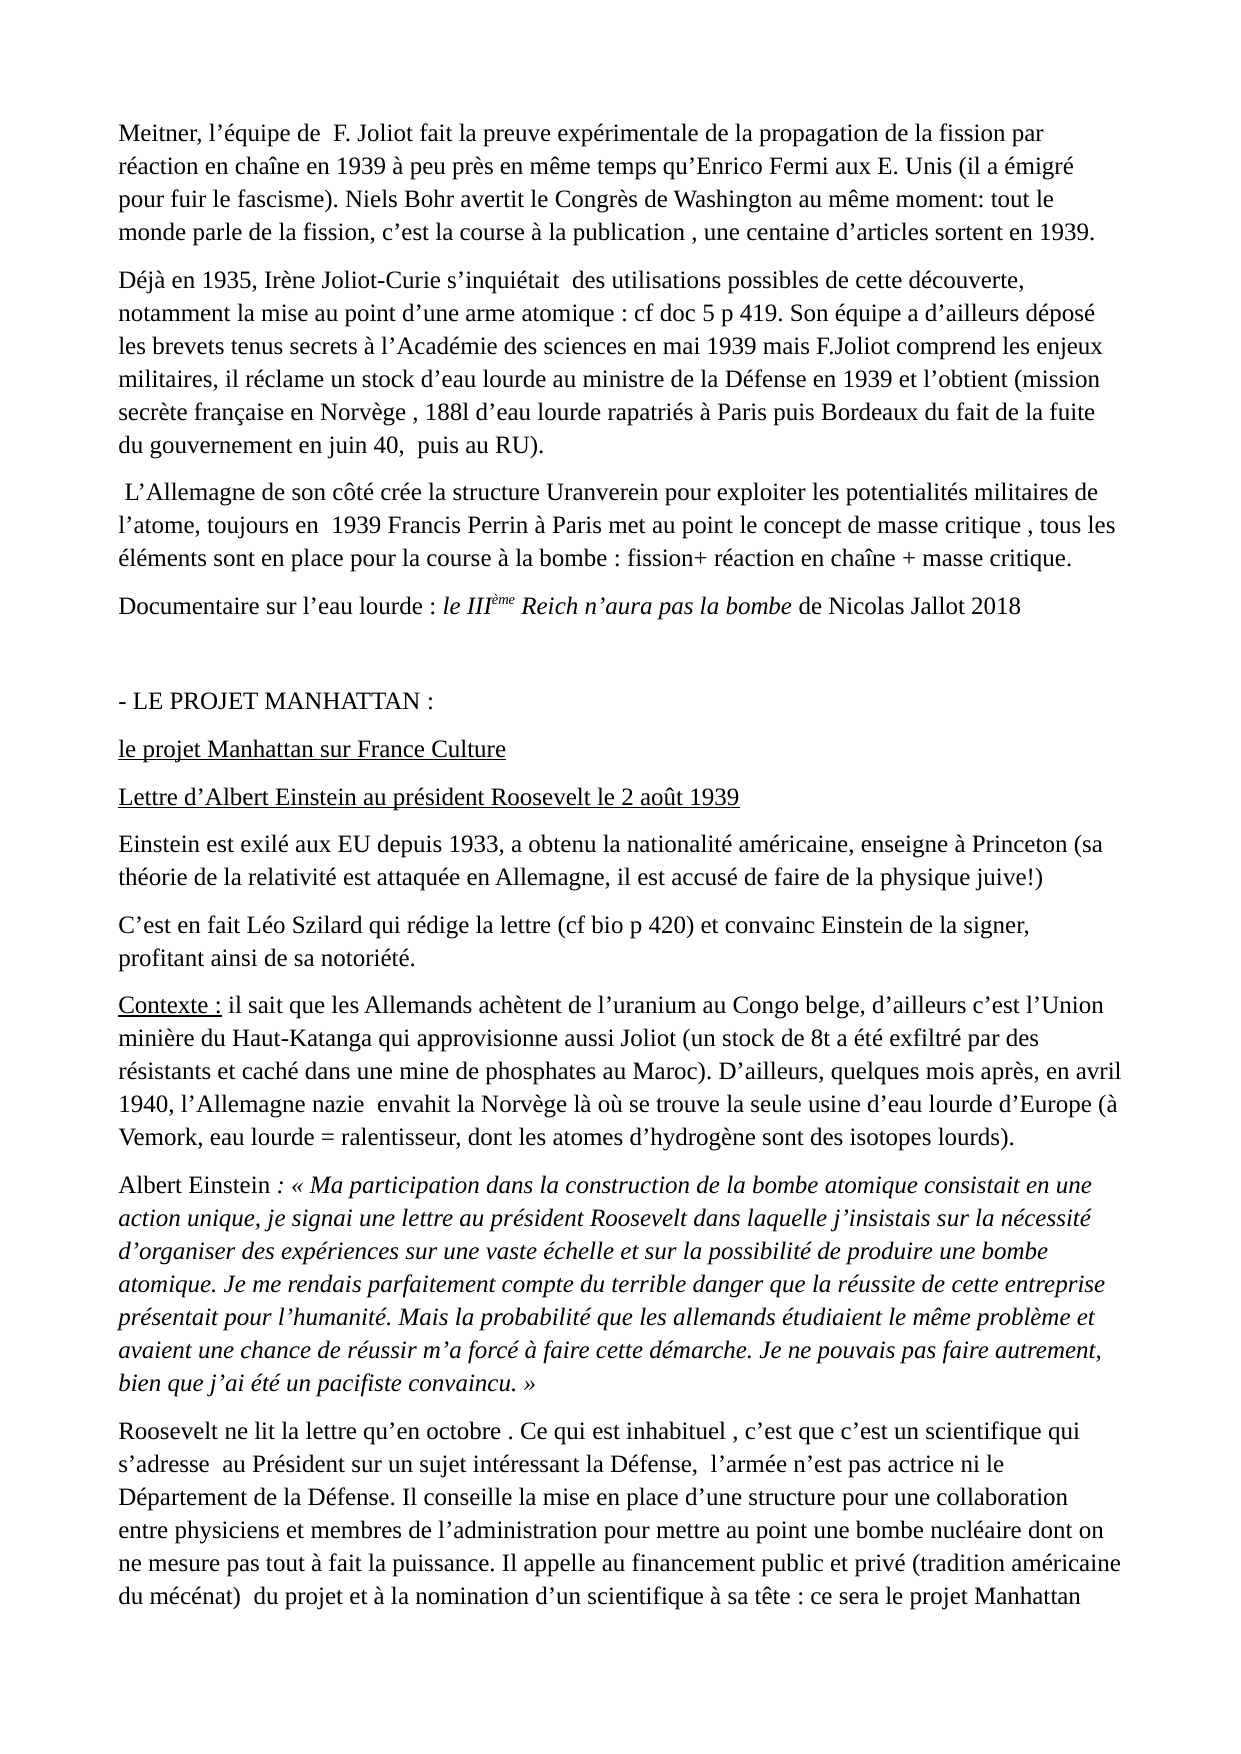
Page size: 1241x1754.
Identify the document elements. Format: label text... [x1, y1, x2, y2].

text Lettre d’Albert Einstein au président Roosevelt le 2 août 1939 [118, 782, 1122, 810]
text Albert Einstein : « Ma participation dans la construction de la bombe atomique consistait en une action unique, je signai une lettre au président Roosevelt dans laquelle j’insistais sur la nécessité d’organiser des expériences sur une vaste échelle et sur la possibilité de produire une bombe atomique. Je me rendais parfaitement compte du terrible danger que la réussite de cette entreprise présentait pour l’humanité. Mais la probabilité que les allemands étudiaient le même problème et avaient une chance de réussir m’a forcé à faire cette démarche. Je ne pouvais pas faire autrement, bien que j’ai été un pacifiste convaincu. » [118, 1170, 1122, 1397]
text C’est en fait Léo Szilard qui rédige la lettre (cf bio p 420) et convainc Einstein de la signer, profitant ainsi de sa notoriété. [118, 910, 1122, 972]
text Einstein est exilé aux EU depuis 1933, a obtenu la nationalité américaine, enseigne à Princeton (sa théorie de la relativité est attaquée en Allemagne, il est accusé de faire de la physique juive!) [118, 829, 1122, 891]
text - LE PROJET MANHATTAN : [118, 686, 1122, 715]
text Meitner, l’équipe de F. Joliot fait la preuve expérimentale de la propagation de la fission par réaction en chaîne en 1939 à peu près en même temps qu’Enrico Fermi aux E. Unis (il a émigré pour fuir le fascisme). Niels Bohr avertit le Congrès de Washington au même moment: tout le monde parle de la fission, c’est la course à la publication , une centaine d’articles sortent en 1939. [118, 118, 1122, 246]
text Déjà en 1935, Irène Joliot-Curie s’inquiétait des utilisations possibles de cette découverte, notamment la mise au point d’une arme atomique : cf doc 5 p 419. Son équipe a d’ailleurs déposé les brevets tenus secrets à l’Académie des sciences en mai 1939 mais F.Joliot comprend les enjeux militaires, il réclame un stock d’eau lourde au ministre de la Défense en 1939 et l’obtient (mission secrète française en Norvège , 188l d’eau lourde rapatriés à Paris puis Bordeaux du fait de la fuite du gouvernement en juin 40, puis au RU). [118, 265, 1122, 459]
text le projet Manhattan sur France Culture [118, 734, 1122, 763]
text L’Allemagne de son côté crée la structure Uranverein pour exploiter les potentialités militaires de l’atome, toujours en 1939 Francis Perrin à Paris met au point le concept de masse critique , tous les éléments sont en place pour la course à la bombe : fission+ réaction en chaîne + masse critique. [118, 477, 1122, 572]
text Roosevelt ne lit la lettre qu’en octobre . Ce qui est inhabituel , c’est que c’est un scientifique qui s’adresse au Président sur un sujet intéressant la Défense, l’armée n’est pas actrice ni le Département de la Défense. Il conseille la mise en place d’une structure pour une collaboration entre physiciens et membres de l’administration pour mettre au point une bombe nucléaire dont on ne mesure pas tout à fait la puissance. Il appelle au financement public et privé (tradition américaine du mécénat) du projet et à la nomination d’un scientifique à sa tête : ce sera le projet Manhattan [118, 1416, 1122, 1610]
text Documentaire sur l’eau lourde : le IIIème Reich n’aura pas la bombe de Nicolas Jallot 2018 [118, 591, 1122, 620]
text Contexte : il sait que les Allemands achètent de l’uranium au Congo belge, d’ailleurs c’est l’Union minière du Haut-Katanga qui approvisionne aussi Joliot (un stock de 8t a été exfiltré par des résistants et caché dans une mine de phosphates au Maroc). D’ailleurs, quelques mois après, en avril 1940, l’Allemagne nazie envahit la Norvège là où se trouve la seule usine d’eau lourde d’Europe (à Vemork, eau lourde = ralentisseur, dont les atomes d’hydrogène sont des isotopes lourds). [118, 990, 1122, 1151]
